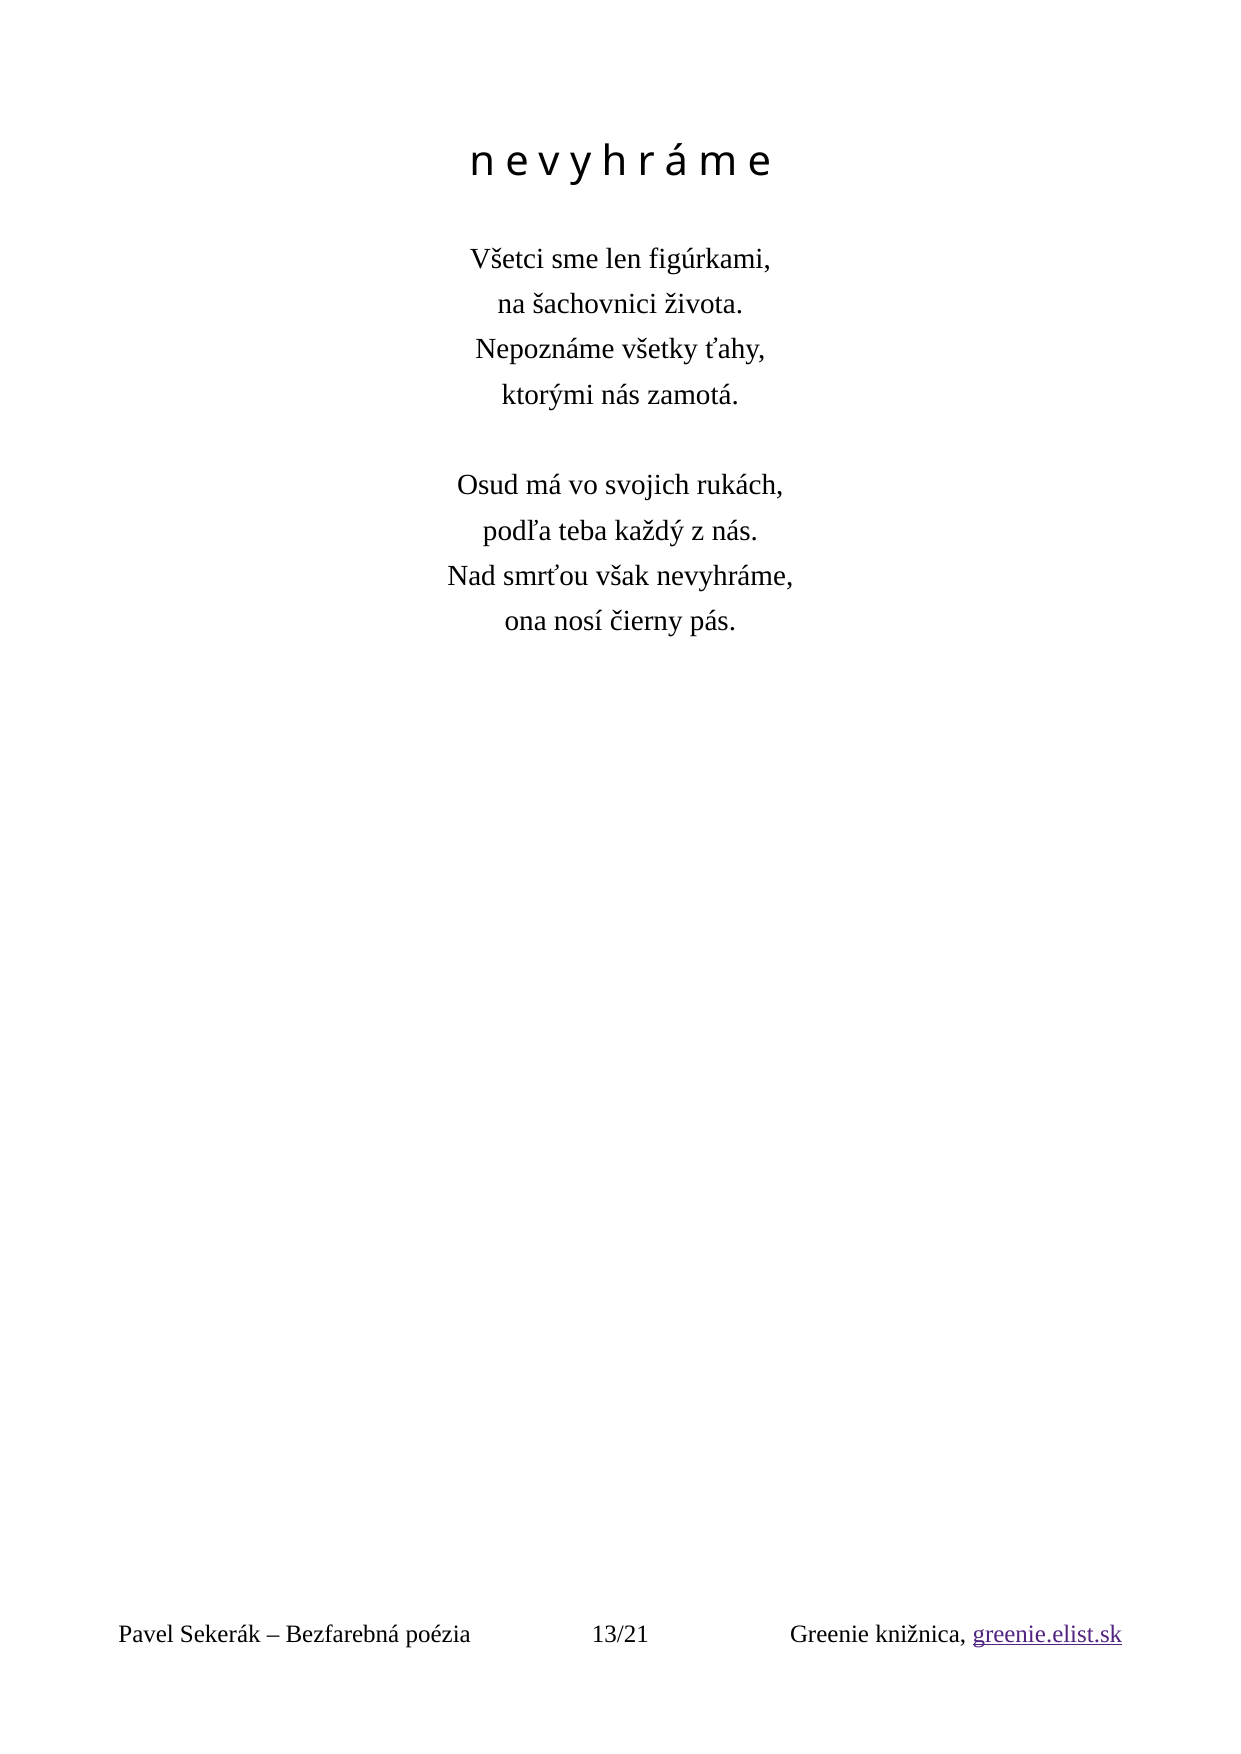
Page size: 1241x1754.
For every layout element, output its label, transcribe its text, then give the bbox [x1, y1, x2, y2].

text podľa teba každý z nás. [106, 513, 1134, 546]
text Nepoznáme všetky ťahy, [106, 332, 1134, 365]
text ona nosí čierny pás. [106, 603, 1134, 637]
text na šachovnici života. [106, 286, 1134, 320]
text Všetci sme len figúrkami, [106, 241, 1134, 274]
subtitle nevyhráme [106, 131, 1134, 188]
text Nad smrťou však nevyhráme, [106, 558, 1134, 592]
text Osud má vo svojich rukách, [106, 467, 1134, 501]
text ktorými nás zamotá. [106, 377, 1134, 410]
